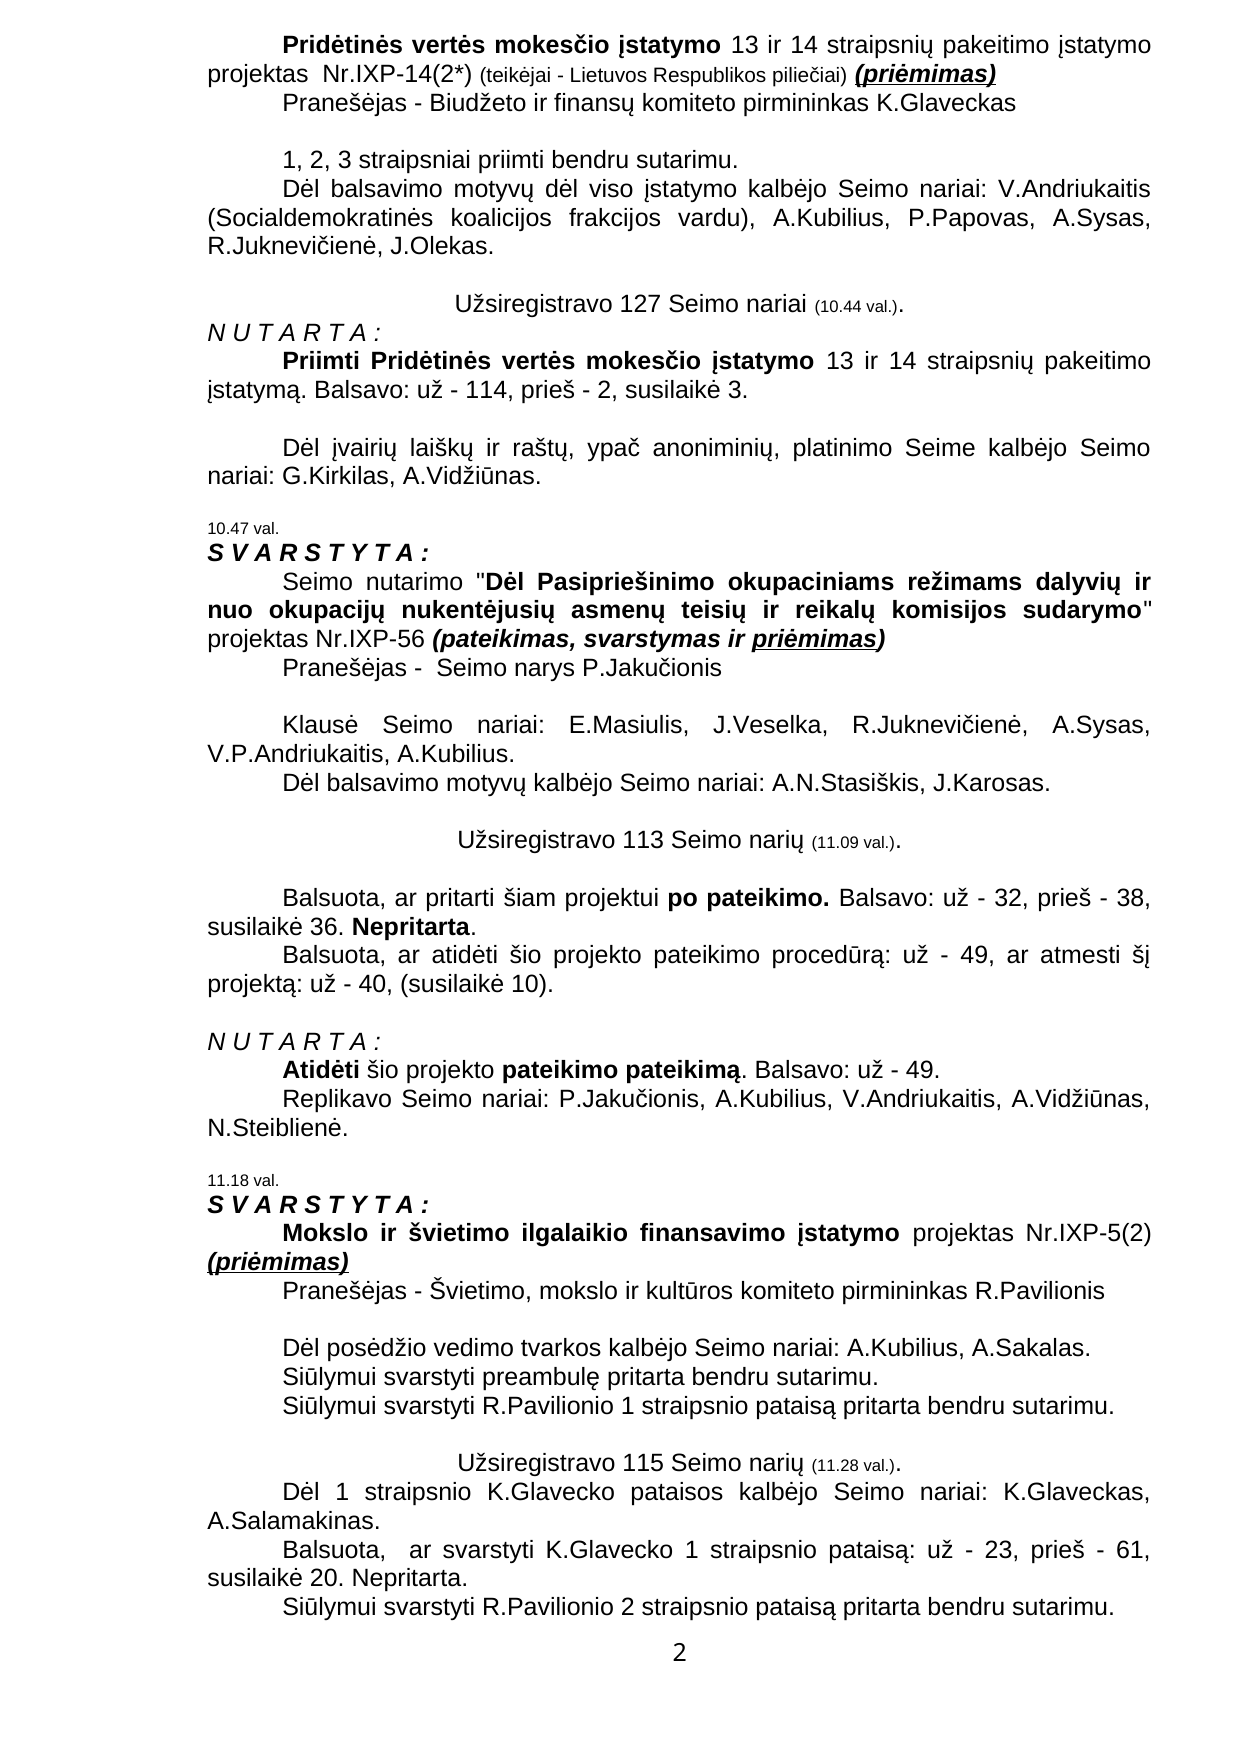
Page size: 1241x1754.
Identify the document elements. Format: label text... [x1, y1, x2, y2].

text Siūlymui svarstyti R.Pavilionio 1 straipsnio pataisą pritarta bendru sutarimu. [207, 1391, 1152, 1419]
text Dėl balsavimo motyvų dėl viso įstatymo kalbėjo Seimo nariai: V.Andriukaitis (Socialdemokratinės koalicijos frakcijos vardu), A.Kubilius, P.Papovas, A.Sysas, R.Juknevičienė, J.Olekas. [207, 174, 1152, 260]
text Pranešėjas - Švietimo, mokslo ir kultūros komiteto pirmininkas R.Pavilionis [207, 1276, 1152, 1304]
text Replikavo Seimo nariai: P.Jakučionis, A.Kubilius, V.Andriukaitis, A.Vidžiūnas, N.Steiblienė. [207, 1084, 1152, 1142]
text Priimti Pridėtinės vertės mokesčio įstatymo 13 ir 14 straipsnių pakeitimo įstatymą. Balsavo: už - 114, prieš - 2, susilaikė 3. [207, 346, 1152, 404]
text Dėl įvairių laiškų ir raštų, ypač anoniminių, platinimo Seime kalbėjo Seimo nariai: G.Kirkilas, A.Vidžiūnas. [207, 432, 1152, 490]
text Dėl 1 straipsnio K.Glavecko pataisos kalbėjo Seimo nariai: K.Glaveckas, A.Salamakinas. [207, 1477, 1152, 1534]
text Balsuota, ar atidėti šio projekto pateikimo procedūrą: už - 49, ar atmesti šį projektą: už - 40, (susilaikė 10). [207, 940, 1152, 998]
text Užsiregistravo 113 Seimo narių (11.09 val.). [207, 825, 1152, 854]
text Užsiregistravo 127 Seimo nariai (10.44 val.). [207, 289, 1152, 317]
text S V A R S T Y T A : [207, 538, 1152, 567]
text Klausė Seimo nariai: E.Masiulis, J.Veselka, R.Juknevičienė, A.Sysas, V.P.Andriukaitis, A.Kubilius. [207, 710, 1152, 768]
text Pranešėjas - Biudžeto ir finansų komiteto pirmininkas K.Glaveckas [207, 87, 1152, 116]
text Dėl balsavimo motyvų kalbėjo Seimo nariai: A.N.Stasiškis, J.Karosas. [207, 768, 1152, 797]
text Balsuota, ar pritarti šiam projektui po pateikimo. Balsavo: už - 32, prieš - 38, susilaikė 36. Nepritarta. [207, 883, 1152, 940]
text Dėl posėdžio vedimo tvarkos kalbėjo Seimo nariai: A.Kubilius, A.Sakalas. [207, 1333, 1152, 1362]
text Siūlymui svarstyti preambulę pritarta bendru sutarimu. [207, 1362, 1152, 1391]
text 1, 2, 3 straipsniai priimti bendru sutarimu. [207, 145, 1152, 174]
text N U T A R T A : [207, 1027, 1152, 1055]
text Atidėti šio projekto pateikimo pateikimą. Balsavo: už - 49. [207, 1055, 1152, 1084]
text Siūlymui svarstyti R.Pavilionio 2 straipsnio pataisą pritarta bendru sutarimu. [207, 1592, 1152, 1621]
text N U T A R T A : [207, 317, 1152, 346]
text Seimo nutarimo "Dėl Pasipriešinimo okupaciniams režimams dalyvių ir nuo okupacijų nukentėjusių asmenų teisių ir reikalų komisijos sudarymo" projektas Nr.IXP-56 (pateikimas, svarstymas ir priėmimas) [207, 567, 1152, 653]
text 10.47 val. [207, 519, 1152, 538]
text Pridėtinės vertės mokesčio įstatymo 13 ir 14 straipsnių pakeitimo įstatymo projektas Nr.IXP-14(2*) (teikėjai - Lietuvos Respublikos piliečiai) (priėmimas) [207, 30, 1152, 87]
text 11.18 val. [207, 1170, 1152, 1189]
text Balsuota, ar svarstyti K.Glavecko 1 straipsnio pataisą: už - 23, prieš - 61, susilaikė 20. Nepritarta. [207, 1534, 1152, 1592]
text Pranešėjas - Seimo narys P.Jakučionis [207, 653, 1152, 682]
text Užsiregistravo 115 Seimo narių (11.28 val.). [207, 1448, 1152, 1477]
text Mokslo ir švietimo ilgalaikio finansavimo įstatymo projektas Nr.IXP-5(2) (priėmimas) [207, 1218, 1152, 1276]
text S V A R S T Y T A : [207, 1189, 1152, 1218]
